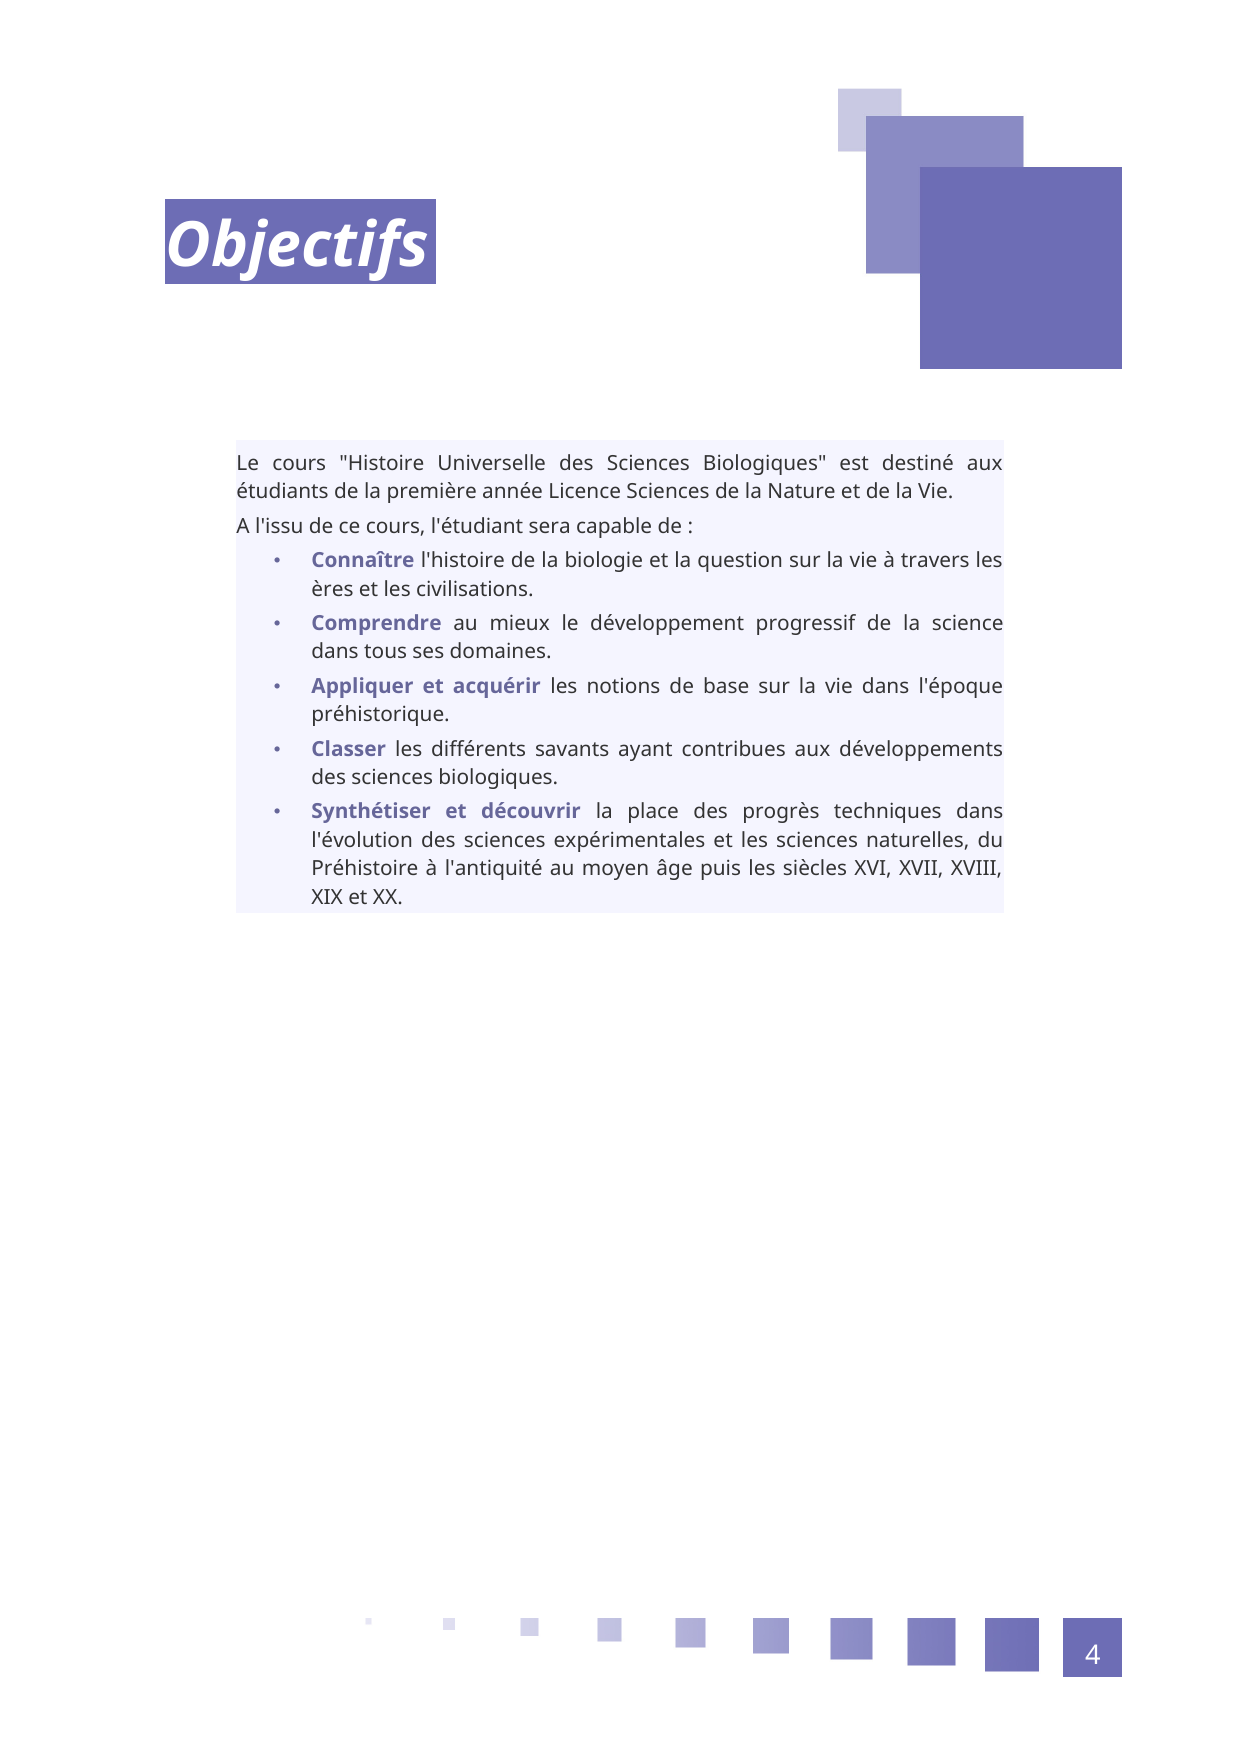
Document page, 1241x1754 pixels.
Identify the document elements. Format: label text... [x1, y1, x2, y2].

list Synthétiser et découvrir la place des progrès techniques dans l'évolution des sciences expérimentales et les sciences naturelles, du Préhistoire à l'antiquité au moyen âge puis les siècles XVI, XVII, XVIII, XIX et XX. [274, 797, 1004, 910]
list Classer les différents savants ayant contribues aux développements des sciences biologiques. [274, 734, 1004, 791]
list Comprendre au mieux le développement progressif de la science dans tous ses domaines. [274, 608, 1004, 665]
list Appliquer et acquérir les notions de base sur la vie dans l'époque préhistorique. [274, 671, 1004, 728]
text A l'issu de ce cours, l'étudiant sera capable de : [236, 511, 1004, 539]
text Le cours "Histoire Universelle des Sciences Biologiques" est destiné aux étudiants de la première année Licence Sciences de la Nature et de la Vie. [236, 448, 1004, 505]
picture [321, 1618, 1122, 1678]
list Connaître l'histoire de la biologie et la question sur la vie à travers les ères et les civilisations. [274, 545, 1004, 602]
picture [321, 88, 1122, 889]
title Objectifs [436, 199, 831, 284]
